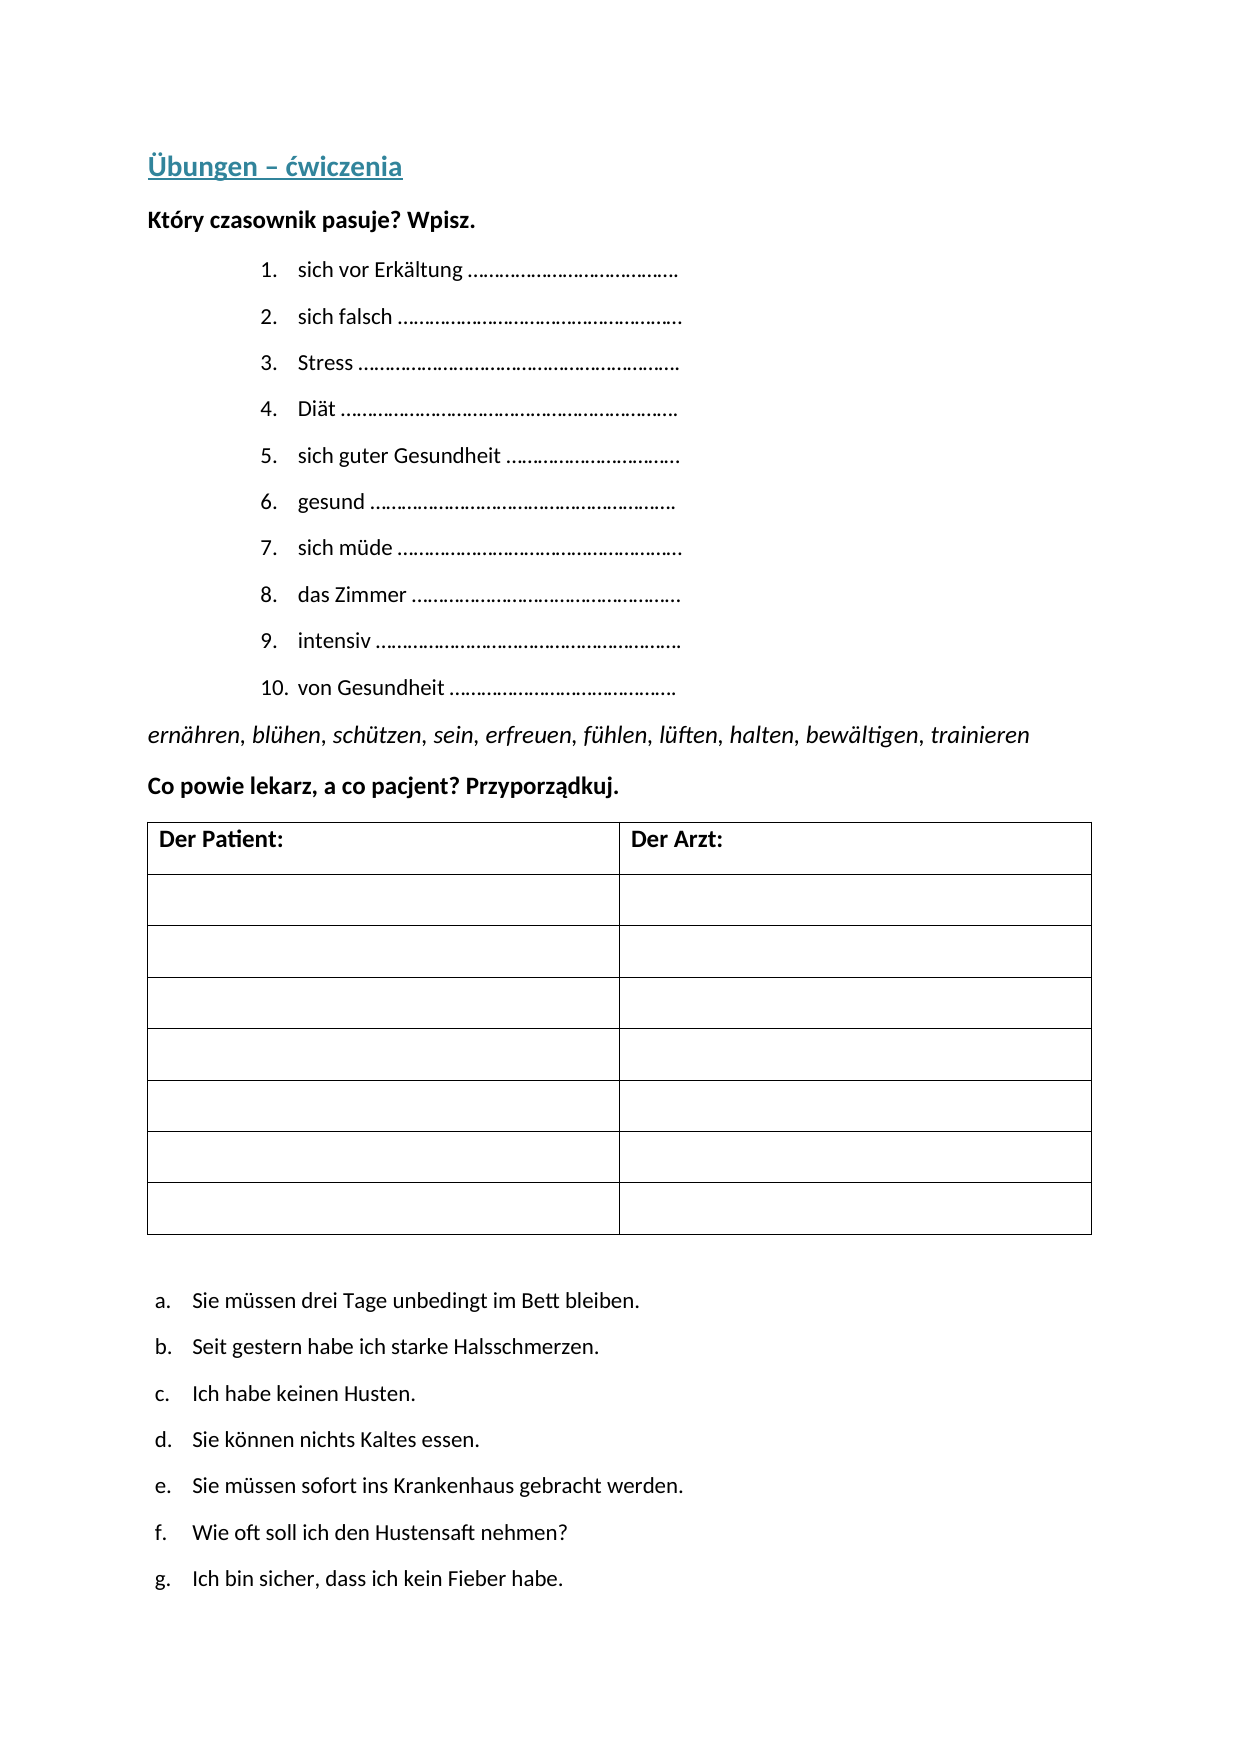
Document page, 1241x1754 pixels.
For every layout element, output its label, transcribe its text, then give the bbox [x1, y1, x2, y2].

table_header Der Arzt: [620, 823, 1091, 874]
table_cell [620, 1183, 1091, 1233]
table_cell [148, 875, 619, 925]
list das Zimmer …………………………………………… [260, 580, 1093, 608]
table_cell [148, 1081, 619, 1131]
list intensiv …………………………………………………. [260, 626, 1093, 654]
table_cell [148, 926, 619, 977]
list Wie oft soll ich den Hustensaft nehmen? [154, 1518, 1093, 1546]
list Sie müssen drei Tage unbedingt im Bett bleiben. [154, 1286, 1093, 1314]
text ernähren, blühen, schützen, sein, erfreuen, fühlen, lüften, halten, bewältigen, trainieren [148, 719, 1093, 749]
table_cell [620, 1081, 1091, 1131]
table_cell [148, 1132, 619, 1182]
list Ich bin sicher, dass ich kein Fieber habe. [154, 1564, 1093, 1592]
list Diät ………………………………………………………. [260, 394, 1093, 422]
list von Gesundheit ……………………………………. [260, 673, 1093, 701]
list Sie können nichts Kaltes essen. [154, 1425, 1093, 1453]
table_header Der Patient: [148, 823, 619, 874]
list Sie müssen sofort ins Krankenhaus gebracht werden. [154, 1471, 1093, 1499]
table_cell [620, 978, 1091, 1028]
table_cell [620, 1029, 1091, 1079]
table_cell [148, 1029, 619, 1079]
list Ich habe keinen Husten. [154, 1379, 1093, 1407]
list sich müde ……………………………………………… [260, 533, 1093, 562]
list Seit gestern habe ich starke Halsschmerzen. [154, 1332, 1093, 1360]
text Co powie lekarz, a co pacjent? Przyporządkuj. [148, 770, 1093, 801]
table_cell [620, 875, 1091, 925]
table_cell [148, 978, 619, 1028]
list Stress ……………………………………………………. [260, 348, 1093, 376]
list sich guter Gesundheit …………………………… [260, 441, 1093, 469]
list sich falsch ……………………………………………… [260, 302, 1093, 330]
table_cell [620, 926, 1091, 977]
list sich vor Erkältung …………………………………. [260, 255, 1093, 283]
table_cell [620, 1132, 1091, 1182]
list gesund …………………………………………………. [260, 487, 1093, 515]
text Który czasownik pasuje? Wpisz. [148, 204, 1093, 234]
table_cell [148, 1183, 619, 1233]
text Übungen – ćwiczenia [148, 148, 1093, 183]
